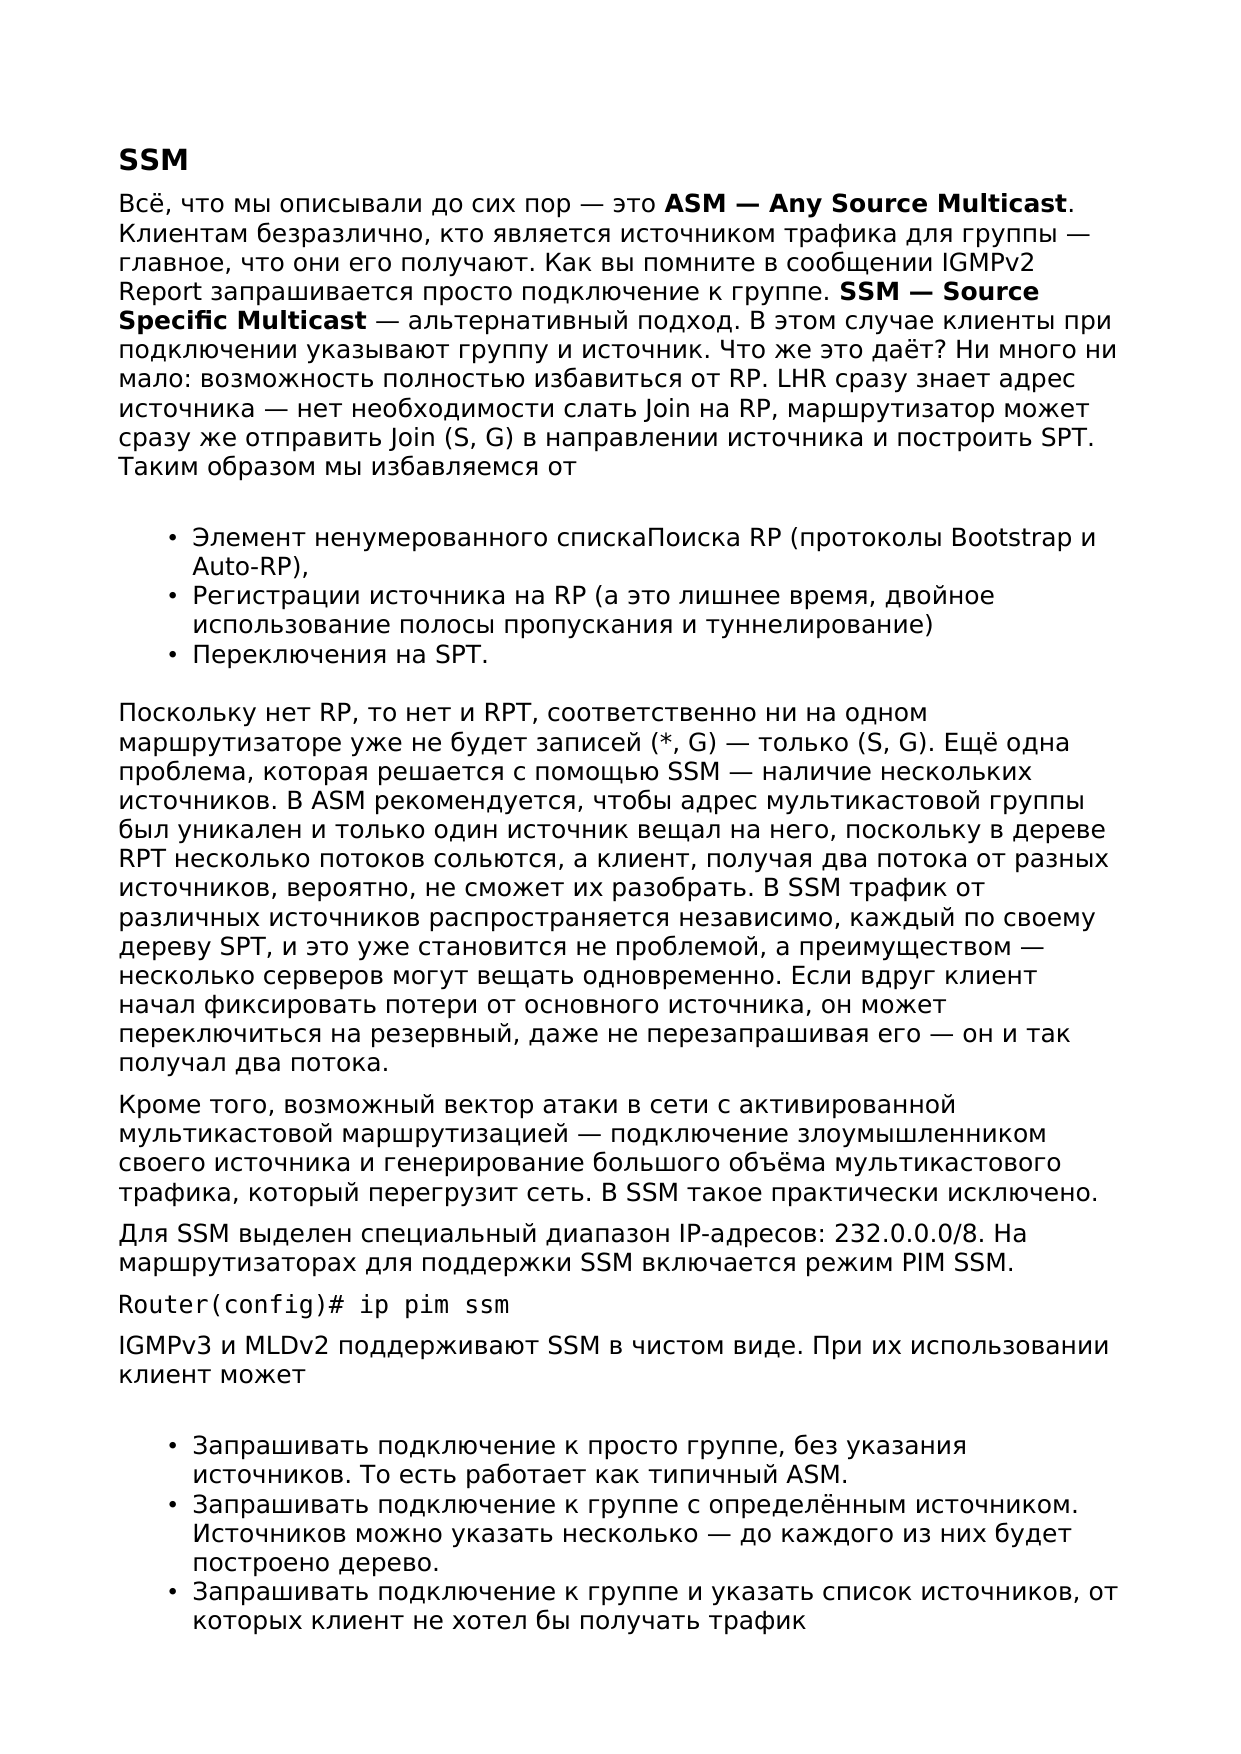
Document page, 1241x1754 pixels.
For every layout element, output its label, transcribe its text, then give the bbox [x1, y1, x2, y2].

text Router(config)# ip pim ssm [118, 1290, 1122, 1319]
list Запрашивать подключение к группе с определённым источником. Источников можно указать несколько — до каждого из них будет построено дерево. [177, 1490, 1122, 1577]
text Для SSM выделен специальный диапазон IP-адресов: 232.0.0.0/8. На маршрутизаторах для поддержки SSM включается режим PIM SSM. [118, 1219, 1122, 1278]
list Переключения на SPT. [177, 640, 1122, 669]
text IGMPv3 и MLDv2 поддерживают SSM в чистом виде. При их использовании клиент может [118, 1331, 1122, 1389]
text Всё, что мы описывали до сих пор — это ASM — Any Source Multicast. Клиентам безразлично, кто является источником трафика для группы — главное, что они его получают. Как вы помните в сообщении IGMPv2 Report запрашивается просто подключение к группе. SSM — Source Specific Multicast — альтернативный подход. В этом случае клиенты при подключении указывают группу и источник. Что же это даёт? Ни много ни мало: возможность полностью избавиться от RP. LHR сразу знает адрес источника — нет необходимости слать Join на RP, маршрутизатор может сразу же отправить Join (S, G) в направлении источника и построить SPT. Таким образом мы избавляемся от [118, 189, 1122, 481]
subtitle SSM [118, 143, 1122, 177]
text Поскольку нет RP, то нет и RPT, соответственно ни на одном маршрутизаторе уже не будет записей (*, G) — только (S, G). Ещё одна проблема, которая решается с помощью SSM — наличие нескольких источников. В ASM рекомендуется, чтобы адрес мультикастовой группы был уникален и только один источник вещал на него, поскольку в дереве RPT несколько потоков сольются, а клиент, получая два потока от разных источников, вероятно, не сможет их разобрать. В SSM трафик от различных источников распространяется независимо, каждый по своему дереву SPT, и это уже становится не проблемой, а преимуществом — несколько серверов могут вещать одновременно. Если вдруг клиент начал фиксировать потери от основного источника, он может переключиться на резервный, даже не перезапрашивая его — он и так получал два потока. [118, 698, 1122, 1078]
list Регистрации источника на RP (а это лишнее время, двойное использование полосы пропускания и туннелирование) [177, 582, 1122, 640]
text Кроме того, возможный вектор атаки в сети с активированной мультикастовой маршрутизацией — подключение злоумышленником своего источника и генерирование большого объёма мультикастового трафика, который перегрузит сеть. В SSM такое практически исключено. [118, 1090, 1122, 1207]
list Запрашивать подключение к группе и указать список источников, от которых клиент не хотел бы получать трафик [177, 1577, 1122, 1636]
list Запрашивать подключение к просто группе, без указания источников. То есть работает как типичный ASM. [177, 1431, 1122, 1490]
list Элемент ненумерованного спискаПоиска RP (протоколы Bootstrap и Auto-RP), [177, 523, 1122, 582]
